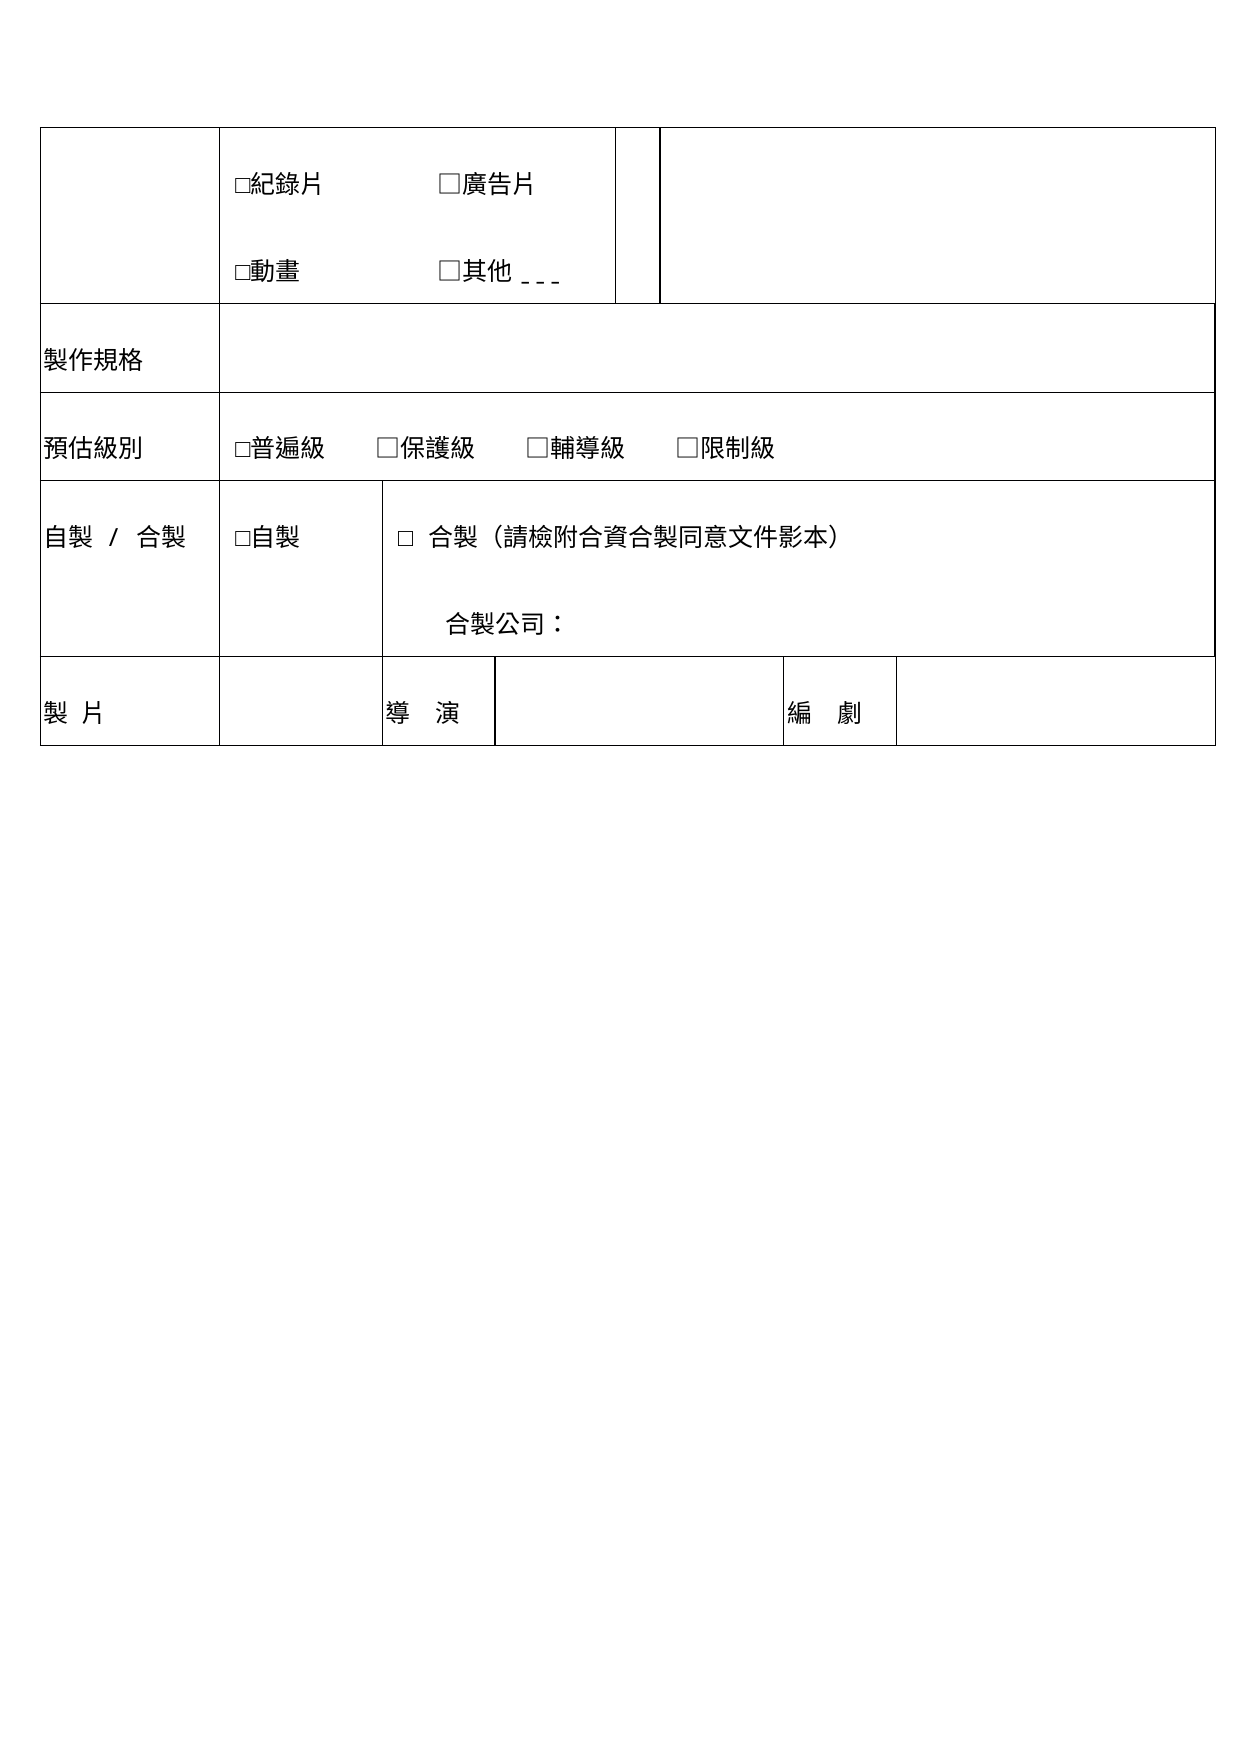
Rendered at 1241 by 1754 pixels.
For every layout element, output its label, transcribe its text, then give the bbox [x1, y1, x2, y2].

table_cell 導 演 [383, 657, 494, 745]
table_cell 製 片 [41, 657, 219, 745]
table_cell 編 劇 [784, 657, 896, 745]
table_cell 製作規格 [41, 304, 219, 392]
table_cell □ 合製（請檢附合資合製同意文件影本） 合製公司： [383, 481, 1214, 656]
table_cell □普遍級 □保護級 □輔導級 □限制級 [220, 393, 1214, 480]
table_cell □紀錄片 □廣告片 □動畫 □其他ˍˍˍ [220, 128, 615, 303]
table_cell 預估級別 [41, 393, 219, 480]
table_cell □自製 [220, 481, 382, 656]
table_cell 自製 / 合製 [41, 481, 219, 656]
table_cell [496, 657, 783, 745]
table_cell [220, 657, 382, 745]
table_cell [661, 128, 1215, 303]
table_cell [616, 128, 659, 303]
table_cell [41, 128, 219, 303]
table_cell [220, 304, 1214, 392]
table_cell [897, 657, 1215, 745]
